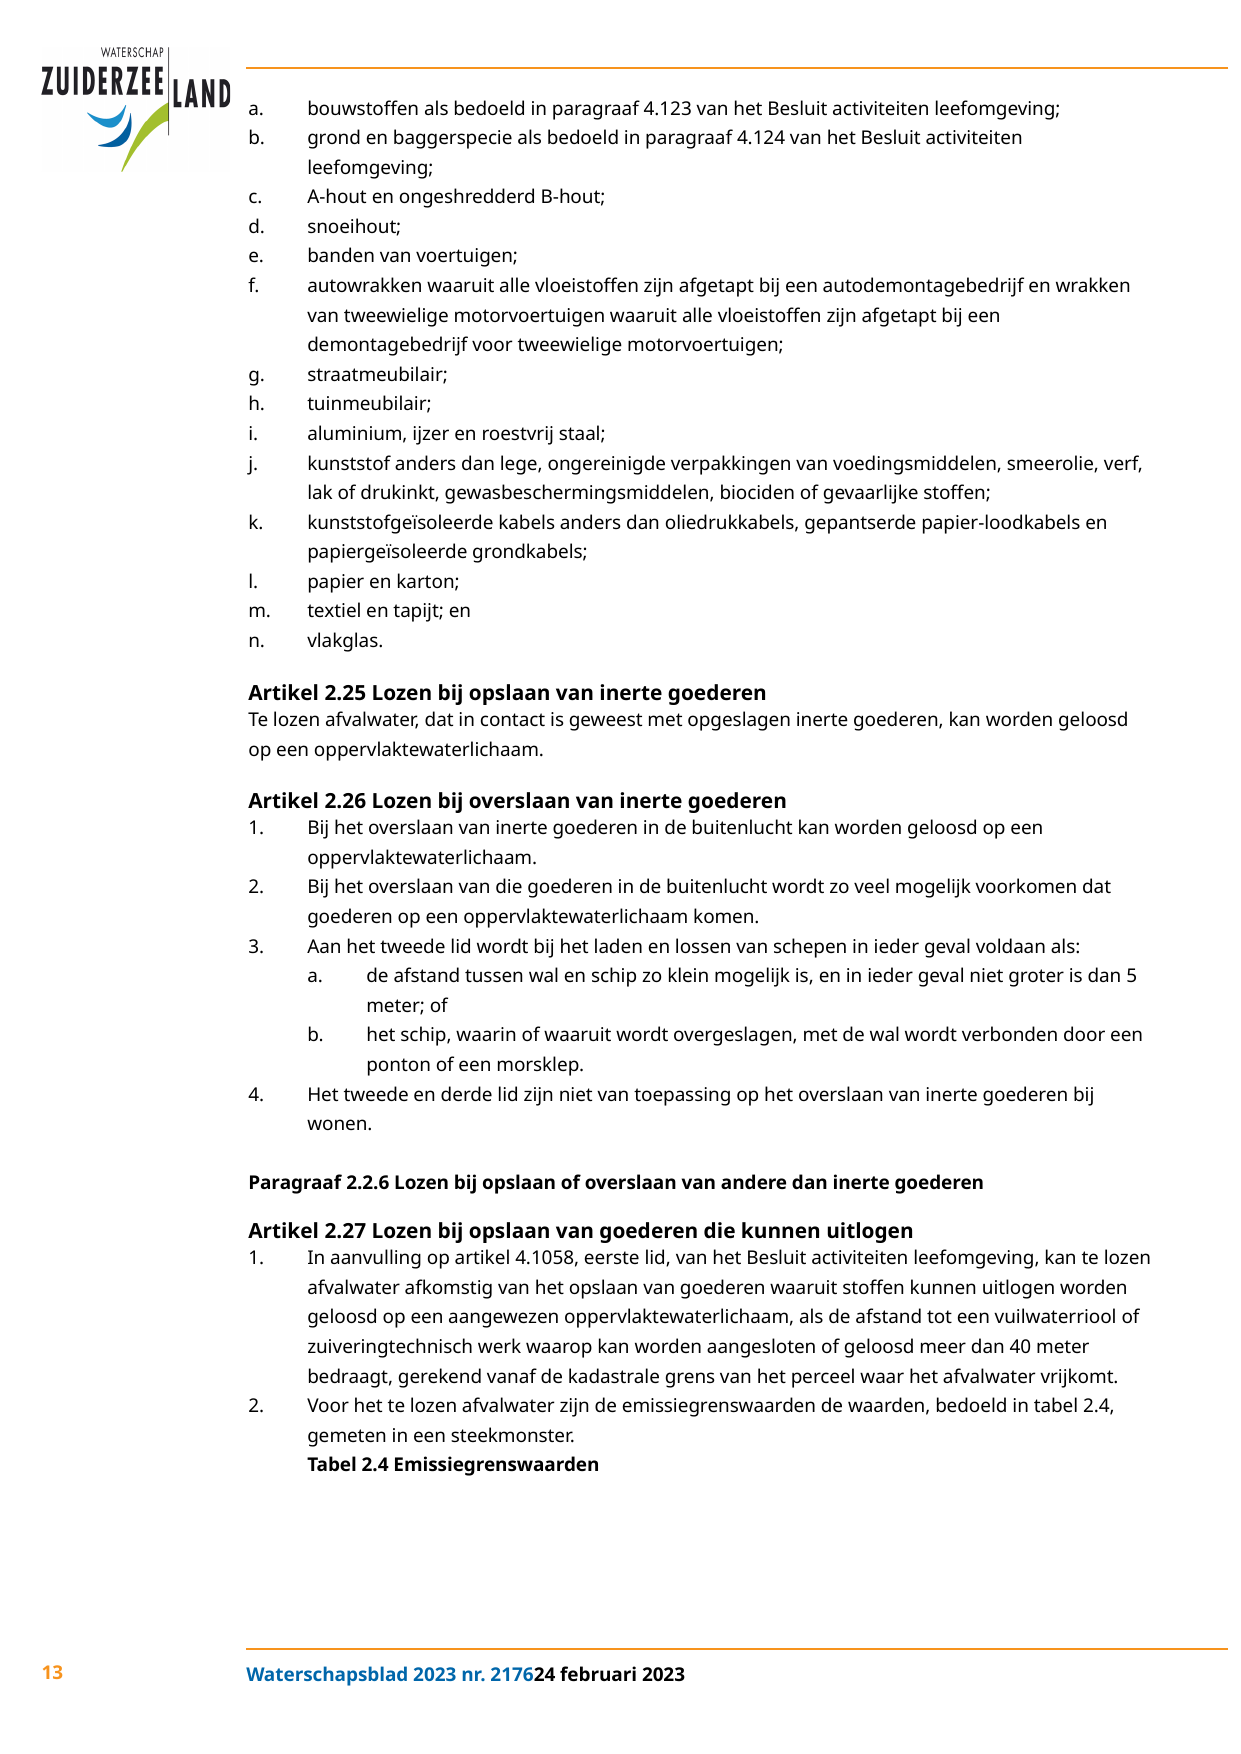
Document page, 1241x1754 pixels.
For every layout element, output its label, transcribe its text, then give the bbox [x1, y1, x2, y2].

list aluminium, ijzer en roestvrij staal; [248, 420, 1152, 446]
list Tabel 2.4 Emissiegrenswaarden [248, 1452, 1152, 1477]
list het schip, waarin of waaruit wordt overgeslagen, met de wal wordt verbonden door een ponton of een morsklep. [307, 1022, 1152, 1077]
list Het tweede en derde lid zijn niet van toepassing op het overslaan van inerte goederen bij wonen. [248, 1081, 1152, 1136]
list snoeihout; [248, 213, 1152, 239]
text Artikel 2.25 Lozen bij opslaan van inerte goederen [248, 678, 1152, 706]
text Artikel 2.27 Lozen bij opslaan van goederen die kunnen uitlogen [248, 1216, 1152, 1244]
list straatmeubilair; [248, 361, 1152, 387]
text Paragraaf 2.2.6 Lozen bij opslaan of overslaan van andere dan inerte goederen [248, 1169, 1152, 1195]
list bouwstoffen als bedoeld in paragraaf 4.123 van het Besluit activiteiten leefomgeving; [248, 95, 1152, 121]
list Bij het overslaan van die goederen in de buitenlucht wordt zo veel mogelijk voorkomen dat goederen op een oppervlaktewaterlichaam komen. [248, 874, 1152, 929]
list A-hout en ongeshredderd B-hout; [248, 183, 1152, 209]
list vlakglas. [248, 627, 1152, 653]
list textiel en tapijt; en [248, 598, 1152, 623]
list tuinmeubilair; [248, 391, 1152, 416]
list In aanvulling op artikel 4.1058, eerste lid, van het Besluit activiteiten leefomgeving, kan te lozen afvalwater afkomstig van het opslaan van goederen waaruit stoffen kunnen uitlogen worden geloosd op een aangewezen oppervlaktewaterlichaam, als de afstand tot een vuilwaterriool of zuiveringtechnisch werk waarop kan worden aangesloten of geloosd meer dan 40 meter bedraagt, gerekend vanaf de kadastrale grens van het perceel waar het afvalwater vrijkomt. [248, 1244, 1152, 1389]
list de afstand tussen wal en schip zo klein mogelijk is, en in ieder geval niet groter is dan 5 meter; of [307, 962, 1152, 1018]
list Bij het overslaan van inerte goederen in de buitenlucht kan worden geloosd op een oppervlaktewaterlichaam. [248, 814, 1152, 870]
list papier en karton; [248, 568, 1152, 594]
picture [41, 47, 231, 172]
text Artikel 2.26 Lozen bij overslaan van inerte goederen [248, 786, 1152, 814]
list Voor het te lozen afvalwater zijn de emissiegrenswaarden de waarden, bedoeld in tabel 2.4, gemeten in een steekmonster. [248, 1392, 1152, 1448]
list kunststof anders dan lege, ongereinigde verpakkingen van voedingsmiddelen, smeerolie, verf, lak of drukinkt, gewasbeschermingsmiddelen, biociden of gevaarlijke stoffen; [248, 450, 1152, 505]
list grond en baggerspecie als bedoeld in paragraaf 4.124 van het Besluit activiteiten leefomgeving; [248, 124, 1152, 180]
list autowrakken waaruit alle vloeistoffen zijn afgetapt bij een autodemontagebedrijf en wrakken van tweewielige motorvoertuigen waaruit alle vloeistoffen zijn afgetapt bij een demontagebedrijf voor tweewielige motorvoertuigen; [248, 272, 1152, 357]
list Aan het tweede lid wordt bij het laden en lossen van schepen in ieder geval voldaan als: [248, 933, 1152, 959]
list kunststofgeïsoleerde kabels anders dan oliedrukkabels, gepantserde papier-loodkabels en papiergeïsoleerde grondkabels; [248, 509, 1152, 564]
list banden van voertuigen; [248, 243, 1152, 268]
text Te lozen afvalwater, dat in contact is geweest met opgeslagen inerte goederen, kan worden geloosd op een oppervlaktewaterlichaam. [248, 706, 1152, 761]
